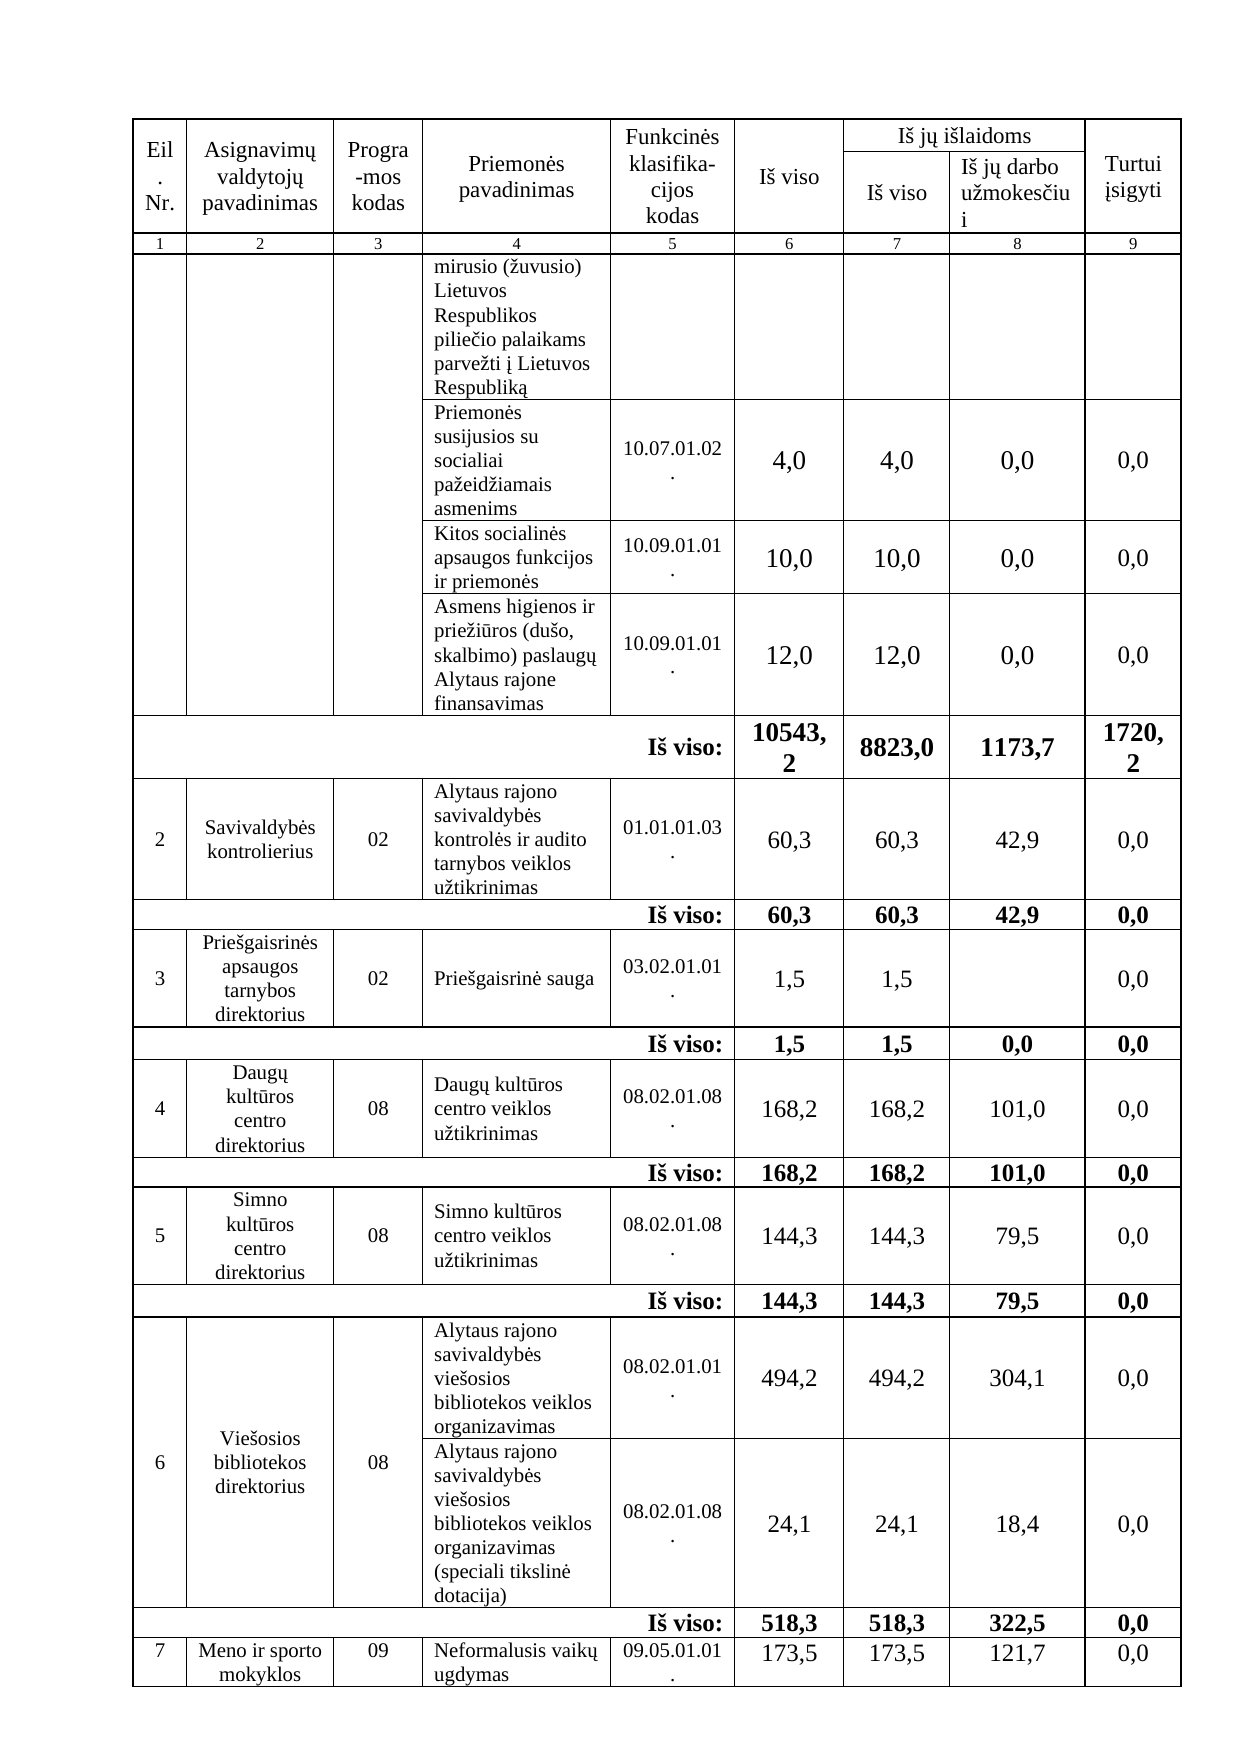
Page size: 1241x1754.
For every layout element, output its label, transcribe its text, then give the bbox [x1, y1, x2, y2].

table_cell 101,0 [950, 1060, 1084, 1157]
table_cell 3 [334, 234, 422, 253]
table_cell 144,3 [735, 1285, 843, 1316]
table_cell Viešosios bibliotekos direktorius [187, 1318, 333, 1607]
table_cell 12,0 [844, 594, 949, 715]
table_cell 08.02.01.08. [611, 1439, 734, 1607]
table_cell 08 [334, 1318, 422, 1607]
table_cell 1720,2 [1086, 716, 1180, 778]
table_cell 0,0 [1086, 1158, 1180, 1186]
table_header Progra-mos kodas [334, 120, 422, 232]
table_cell 10,0 [844, 521, 949, 593]
table_cell 0,0 [1086, 1188, 1180, 1284]
table_cell 8 [950, 234, 1084, 253]
table_cell 1173,7 [950, 716, 1084, 778]
table_cell Iš viso: [134, 1285, 734, 1316]
table_cell 0,0 [1086, 400, 1180, 520]
table_cell 2 [187, 234, 333, 253]
table_cell Iš viso: [134, 900, 734, 929]
table_cell Iš viso: [134, 1608, 734, 1637]
table_cell 60,3 [844, 779, 949, 899]
table_cell Alytaus rajono savivaldybės viešosios bibliotekos veiklos organizavimas [423, 1318, 610, 1438]
table_cell 168,2 [844, 1060, 949, 1157]
table_cell 10.09.01.01. [611, 521, 734, 593]
table_cell Simno kultūros centro veiklos užtikrinimas [423, 1188, 610, 1284]
table_cell 79,5 [950, 1188, 1084, 1284]
table_cell [1086, 255, 1180, 399]
table_cell 79,5 [950, 1285, 1084, 1316]
table_cell 0,0 [1086, 594, 1180, 715]
table_cell Iš viso: [134, 1158, 734, 1186]
table_cell Iš viso: [134, 1028, 734, 1059]
table_cell 168,2 [844, 1158, 949, 1186]
table_cell 42,9 [950, 900, 1084, 929]
table_cell 0,0 [1086, 1060, 1180, 1157]
table_cell 12,0 [735, 594, 843, 715]
table_cell 0,0 [950, 521, 1084, 593]
table_cell 5 [134, 1188, 186, 1284]
table_cell 0,0 [1086, 1608, 1180, 1637]
table_cell 121,7 [950, 1638, 1084, 1686]
table_cell 173,5 [844, 1638, 949, 1686]
table_cell 08 [334, 1060, 422, 1157]
table_cell 42,9 [950, 779, 1084, 899]
table_cell 144,3 [844, 1285, 949, 1316]
table_cell Daugų kultūros centro veiklos užtikrinimas [423, 1060, 610, 1157]
table_cell 03.02.01.01. [611, 930, 734, 1026]
table_cell Priešgaisrinė sauga [423, 930, 610, 1026]
table_cell Simno kultūros centro direktorius [187, 1188, 333, 1284]
table_cell Iš viso: [134, 716, 734, 778]
table_cell Meno ir sporto mokyklos [187, 1638, 333, 1686]
table_cell 0,0 [1086, 1638, 1180, 1686]
table_cell Alytaus rajono savivaldybės viešosios bibliotekos veiklos organizavimas (speciali tikslinė dotacija) [423, 1439, 610, 1607]
table_cell Neformalusis vaikų ugdymas [423, 1638, 610, 1686]
table_cell 60,3 [844, 900, 949, 929]
table_header Priemonės pavadinimas [423, 120, 610, 232]
table_header Turtui įsigyti [1086, 120, 1180, 232]
table_cell [735, 255, 843, 399]
table_cell 1,5 [735, 930, 843, 1026]
table_cell [187, 255, 333, 715]
table_cell 0,0 [1086, 1439, 1180, 1607]
table_cell 168,2 [735, 1060, 843, 1157]
table_cell 0,0 [950, 1028, 1084, 1059]
table_cell 9 [1086, 234, 1180, 253]
table_cell 0,0 [1086, 1285, 1180, 1316]
table_cell 60,3 [735, 900, 843, 929]
table_cell 60,3 [735, 779, 843, 899]
table_cell Priešgaisrinės apsaugos tarnybos direktorius [187, 930, 333, 1026]
table_cell [950, 930, 1084, 1026]
table_cell Iš viso [844, 152, 949, 232]
table_cell 7 [134, 1638, 186, 1686]
table_cell 144,3 [735, 1188, 843, 1284]
table_cell 494,2 [735, 1318, 843, 1438]
table_cell 6 [735, 234, 843, 253]
table_cell 08.02.01.01. [611, 1318, 734, 1438]
table_cell 1,5 [735, 1028, 843, 1059]
table_cell 0,0 [950, 400, 1084, 520]
table_cell Daugų kultūros centro direktorius [187, 1060, 333, 1157]
table_cell Iš jų darbo užmokesčiui [950, 152, 1084, 232]
table_cell [950, 255, 1084, 399]
table_cell 24,1 [735, 1439, 843, 1607]
table_header Asignavimų valdytojų pavadinimas [187, 120, 333, 232]
table_cell 1,5 [844, 930, 949, 1026]
table_cell 10.07.01.02. [611, 400, 734, 520]
table_cell Priemonės susijusios su socialiai pažeidžiamais asmenims [423, 400, 610, 520]
table_cell 3 [134, 930, 186, 1026]
table_cell 518,3 [735, 1608, 843, 1637]
table_cell 09.05.01.01. [611, 1638, 734, 1686]
table_cell 08.02.01.08. [611, 1060, 734, 1157]
table_cell 1 [134, 234, 186, 253]
table_cell Kitos socialinės apsaugos funkcijos ir priemonės [423, 521, 610, 593]
table_cell 0,0 [1086, 1028, 1180, 1059]
table_cell Alytaus rajono savivaldybės kontrolės ir audito tarnybos veiklos užtikrinimas [423, 779, 610, 899]
table_cell 10543,2 [735, 716, 843, 778]
table_cell 7 [844, 234, 949, 253]
table_cell 10.09.01.01. [611, 594, 734, 715]
table_cell 4,0 [844, 400, 949, 520]
table_cell 0,0 [1086, 1318, 1180, 1438]
table_header Funkcinės klasifika-cijos kodas [611, 120, 734, 232]
table_cell 494,2 [844, 1318, 949, 1438]
table_cell 518,3 [844, 1608, 949, 1637]
table_cell 0,0 [1086, 521, 1180, 593]
table_cell 02 [334, 930, 422, 1026]
table_cell 0,0 [950, 594, 1084, 715]
table_cell [844, 255, 949, 399]
table_cell 168,2 [735, 1158, 843, 1186]
table_cell 01.01.01.03. [611, 779, 734, 899]
table_cell 173,5 [735, 1638, 843, 1686]
table_cell Savivaldybės kontrolierius [187, 779, 333, 899]
table_cell 18,4 [950, 1439, 1084, 1607]
table_cell 1,5 [844, 1028, 949, 1059]
table_cell 24,1 [844, 1439, 949, 1607]
table_cell [134, 255, 186, 715]
table_cell 322,5 [950, 1608, 1084, 1637]
table_cell 0,0 [1086, 779, 1180, 899]
table_cell 5 [611, 234, 734, 253]
table_cell 08.02.01.08. [611, 1188, 734, 1284]
table_cell 08 [334, 1188, 422, 1284]
table_cell 4 [423, 234, 610, 253]
table_header Eil. Nr. [134, 120, 186, 232]
table_cell 304,1 [950, 1318, 1084, 1438]
table_header Iš jų išlaidoms [844, 120, 1084, 151]
table_cell 02 [334, 779, 422, 899]
table_cell 4 [134, 1060, 186, 1157]
table_cell [334, 255, 422, 715]
table_cell [611, 255, 734, 399]
table_cell 09 [334, 1638, 422, 1686]
table_cell 0,0 [1086, 900, 1180, 929]
table_cell Asmens higienos ir priežiūros (dušo, skalbimo) paslaugų Alytaus rajone finansavimas [423, 594, 610, 715]
table_cell 101,0 [950, 1158, 1084, 1186]
table_cell 10,0 [735, 521, 843, 593]
table_cell mirusio (žuvusio) Lietuvos Respublikos piliečio palaikams parvežti į Lietuvos Respubliką [423, 255, 610, 399]
table_cell 0,0 [1086, 930, 1180, 1026]
table_cell 144,3 [844, 1188, 949, 1284]
table_cell 2 [134, 779, 186, 899]
table_cell 4,0 [735, 400, 843, 520]
table_header Iš viso [735, 120, 843, 232]
table_cell 6 [134, 1318, 186, 1607]
table_cell 8823,0 [844, 716, 949, 778]
